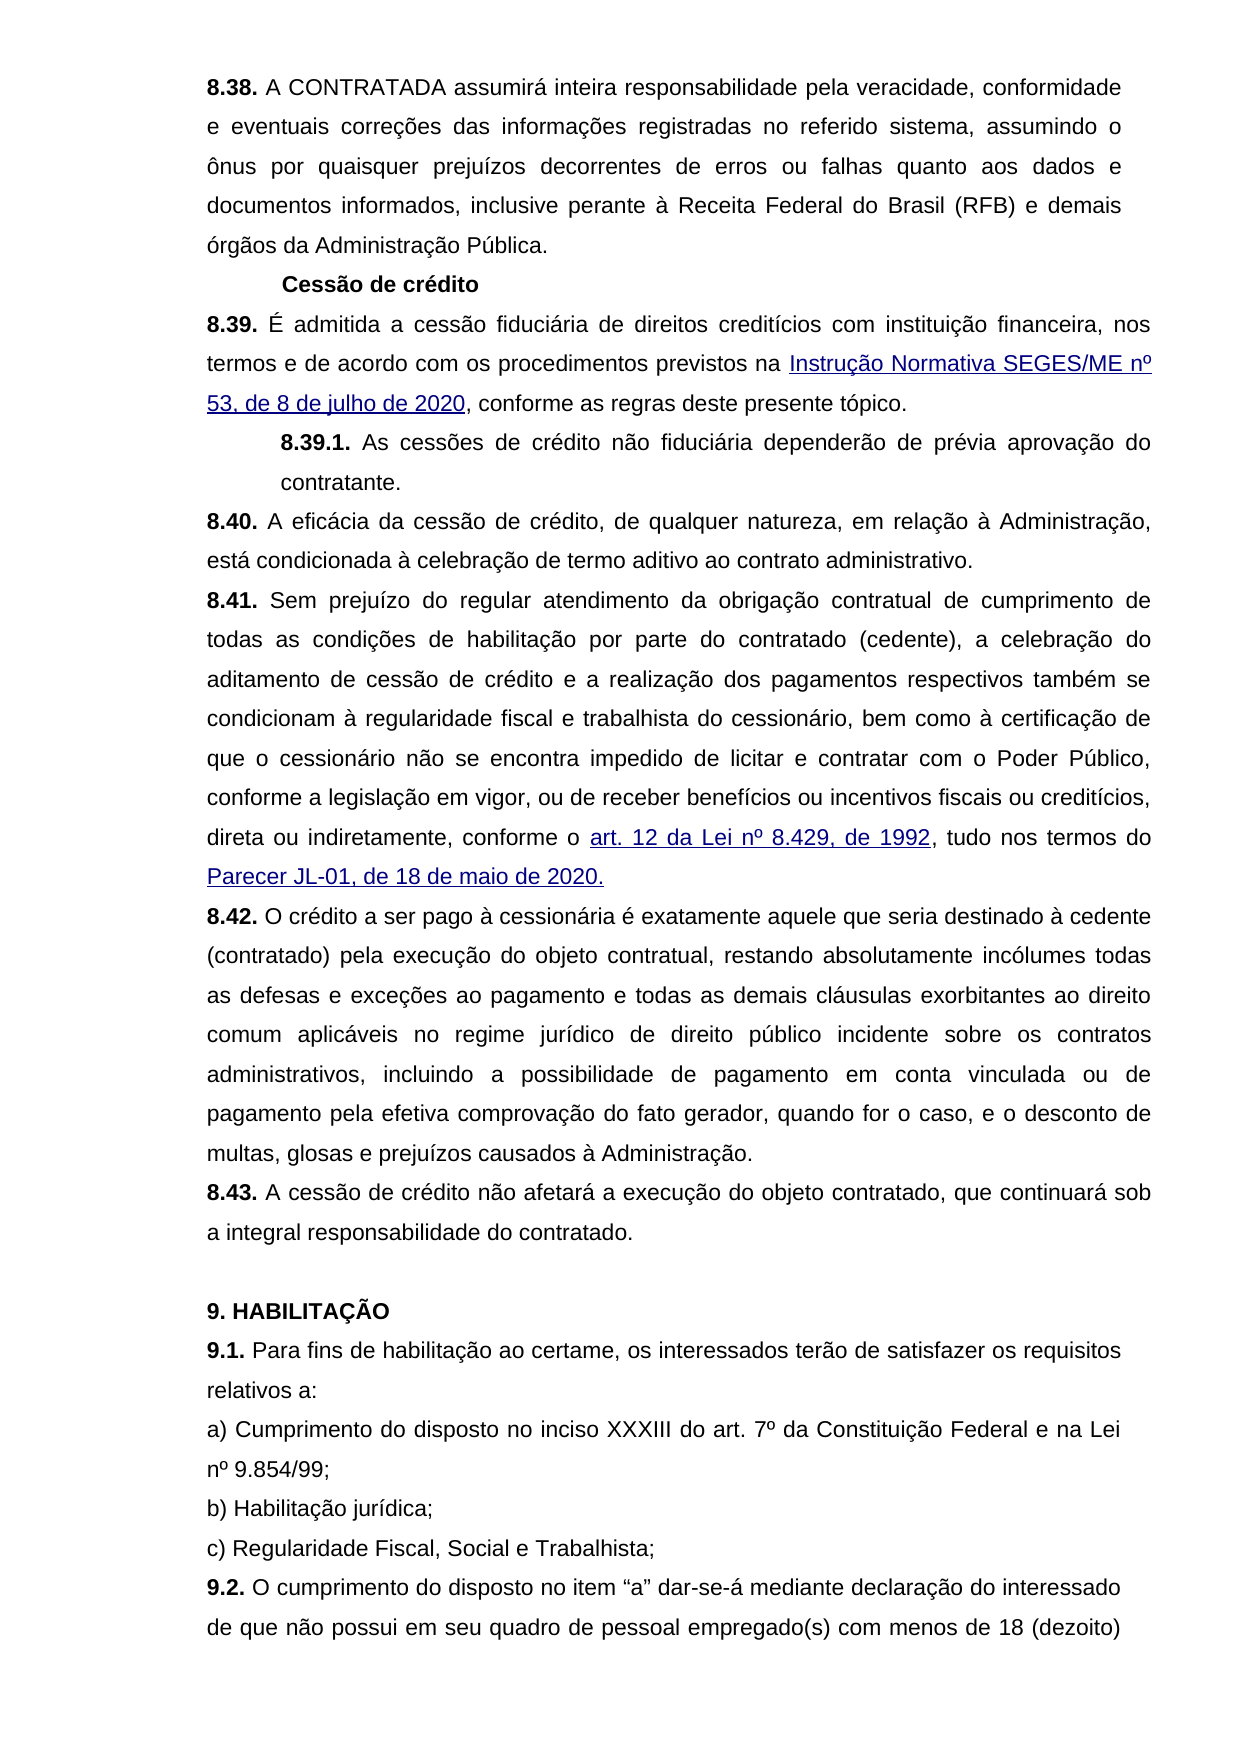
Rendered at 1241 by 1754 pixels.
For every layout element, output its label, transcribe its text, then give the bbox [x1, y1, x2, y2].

text 9.2. O cumprimento do disposto no item “a” dar-se-á mediante declaração do interessado de que não possui em seu quadro de pessoal empregado(s) com menos de 18 (dezoito) [207, 1574, 1122, 1640]
text 8.39. É admitida a cessão fiduciária de direitos creditícios com instituição financeira, nos termos e de acordo com os procedimentos previstos na Instrução Normativa SEGES/ME nº 53, de 8 de julho de 2020, conforme as regras deste presente tópico. [207, 311, 1152, 416]
text 8.40. A eficácia da cessão de crédito, de qualquer natureza, em relação à Administração, está condicionada à celebração de termo aditivo ao contrato administrativo. [207, 508, 1152, 574]
text 8.43. A cessão de crédito não afetará a execução do objeto contratado, que continuará sob a integral responsabilidade do contratado. [207, 1179, 1152, 1245]
text a) Cumprimento do disposto no inciso XXXIII do art. 7º da Constituição Federal e na Lei nº 9.854/99; [207, 1416, 1122, 1482]
text 8.39.1. As cessões de crédito não fiduciária dependerão de prévia aprovação do contratante. [280, 429, 1152, 495]
text 9.1. Para fins de habilitação ao certame, os interessados terão de satisfazer os requisitos relativos a: [207, 1337, 1122, 1403]
text 8.38. A CONTRATADA assumirá inteira responsabilidade pela veracidade, conformidade e eventuais correções das informações registradas no referido sistema, assumindo o ônus por quaisquer prejuízos decorrentes de erros ou falhas quanto aos dados e documentos informados, inclusive perante à Receita Federal do Brasil (RFB) e demais órgãos da Administração Pública. [207, 74, 1122, 258]
text 8.41. Sem prejuízo do regular atendimento da obrigação contratual de cumprimento de todas as condições de habilitação por parte do contratado (cedente), a celebração do aditamento de cessão de crédito e a realização dos pagamentos respectivos também se condicionam à regularidade fiscal e trabalhista do cessionário, bem como à certificação de que o cessionário não se encontra impedido de licitar e contratar com o Poder Público, conforme a legislação em vigor, ou de receber benefícios ou incentivos fiscais ou creditícios, direta ou indiretamente, conforme o art. 12 da Lei nº 8.429, de 1992, tudo nos termos do Parecer JL-01, de 18 de maio de 2020. [207, 587, 1152, 890]
text Cessão de crédito [282, 271, 1152, 297]
text 9. HABILITAÇÃO [207, 1298, 1122, 1324]
text 8.42. O crédito a ser pago à cessionária é exatamente aquele que seria destinado à cedente (contratado) pela execução do objeto contratual, restando absolutamente incólumes todas as defesas e exceções ao pagamento e todas as demais cláusulas exorbitantes ao direito comum aplicáveis no regime jurídico de direito público incidente sobre os contratos administrativos, incluindo a possibilidade de pagamento em conta vinculada ou de pagamento pela efetiva comprovação do fato gerador, quando for o caso, e o desconto de multas, glosas e prejuízos causados à Administração. [207, 903, 1152, 1166]
text b) Habilitação jurídica; [207, 1495, 1122, 1521]
text c) Regularidade Fiscal, Social e Trabalhista; [207, 1534, 1122, 1561]
